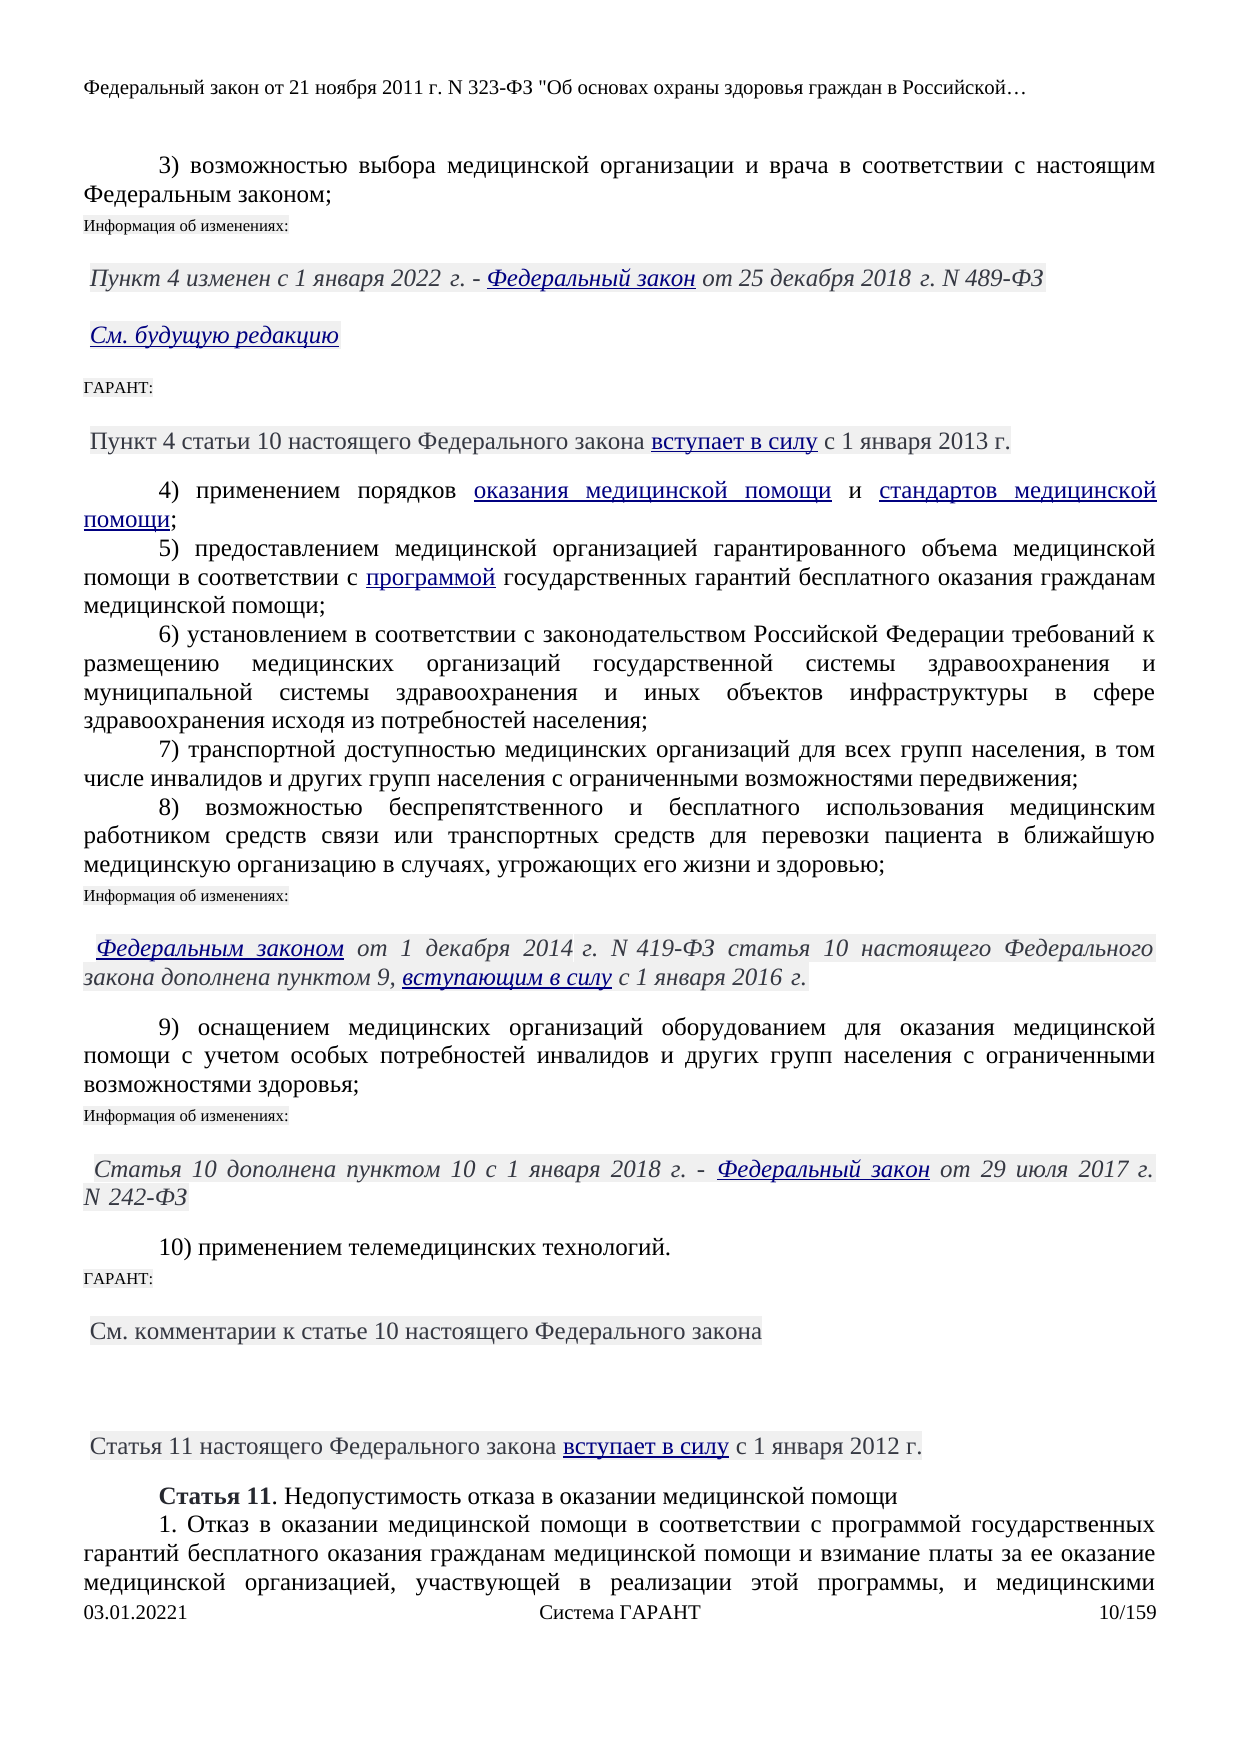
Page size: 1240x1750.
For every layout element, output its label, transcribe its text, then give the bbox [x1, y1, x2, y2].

text Статья 11 настоящего Федерального закона вступает в силу с 1 января 2012 г. [83, 1431, 1156, 1460]
text ГАРАНТ: [83, 378, 1156, 397]
text Информация об изменениях: [83, 886, 1156, 905]
text 8) возможностью беспрепятственного и бесплатного использования медицинским работником средств связи или транспортных средств для перевозки пациента в ближайшую медицинскую организацию в случаях, угрожающих его жизни и здоровью; [83, 792, 1156, 878]
text Пункт 4 статьи 10 настоящего Федерального закона вступает в силу с 1 января 2013 г. [83, 426, 1156, 454]
text 4) применением порядков оказания медицинской помощи и стандартов медицинской помощи; [83, 475, 1156, 533]
text См. комментарии к статье 10 настоящего Федерального закона [83, 1316, 1156, 1345]
text 3) возможностью выбора медицинской организации и врача в соответствии с настоящим Федеральным законом; [83, 150, 1156, 207]
text 7) транспортной доступностью медицинских организаций для всех групп населения, в том числе инвалидов и других групп населения с ограниченными возможностями передвижения; [83, 734, 1156, 792]
text Информация об изменениях: [83, 1106, 1156, 1125]
text Статья 11. Недопустимость отказа в оказании медицинской помощи [158, 1481, 1156, 1509]
text 10) применением телемедицинских технологий. [83, 1232, 1156, 1261]
text См. будущую редакцию [83, 321, 1156, 349]
text 9) оснащением медицинских организаций оборудованием для оказания медицинской помощи с учетом особых потребностей инвалидов и других групп населения с ограниченными возможностями здоровья; [83, 1012, 1156, 1098]
text 1. Отказ в оказании медицинской помощи в соответствии с программой государственных гарантий бесплатного оказания гражданам медицинской помощи и взимание платы за ее оказание медицинской организацией, участвующей в реализации этой программы, и медицинскими [83, 1509, 1156, 1596]
text Статья 10 дополнена пунктом 10 с 1 января 2018 г. - Федеральный закон от 29 июля 2017 г. N 242-ФЗ [83, 1154, 1156, 1211]
text 5) предоставлением медицинской организацией гарантированного объема медицинской помощи в соответствии с программой государственных гарантий бесплатного оказания гражданам медицинской помощи; [83, 533, 1156, 619]
text Информация об изменениях: [83, 215, 1156, 234]
text ГАРАНТ: [83, 1268, 1156, 1288]
text Пункт 4 изменен с 1 января 2022 г. - Федеральный закон от 25 декабря 2018 г. N 489-ФЗ [83, 263, 1156, 292]
text Федеральным законом от 1 декабря 2014 г. N 419-ФЗ статья 10 настоящего Федерального закона дополнена пунктом 9, вступающим в силу с 1 января 2016 г. [83, 933, 1156, 991]
text 6) установлением в соответствии с законодательством Российской Федерации требований к размещению медицинских организаций государственной системы здравоохранения и муниципальной системы здравоохранения и иных объектов инфраструктуры в сфере здравоохранения исходя из потребностей населения; [83, 619, 1156, 734]
